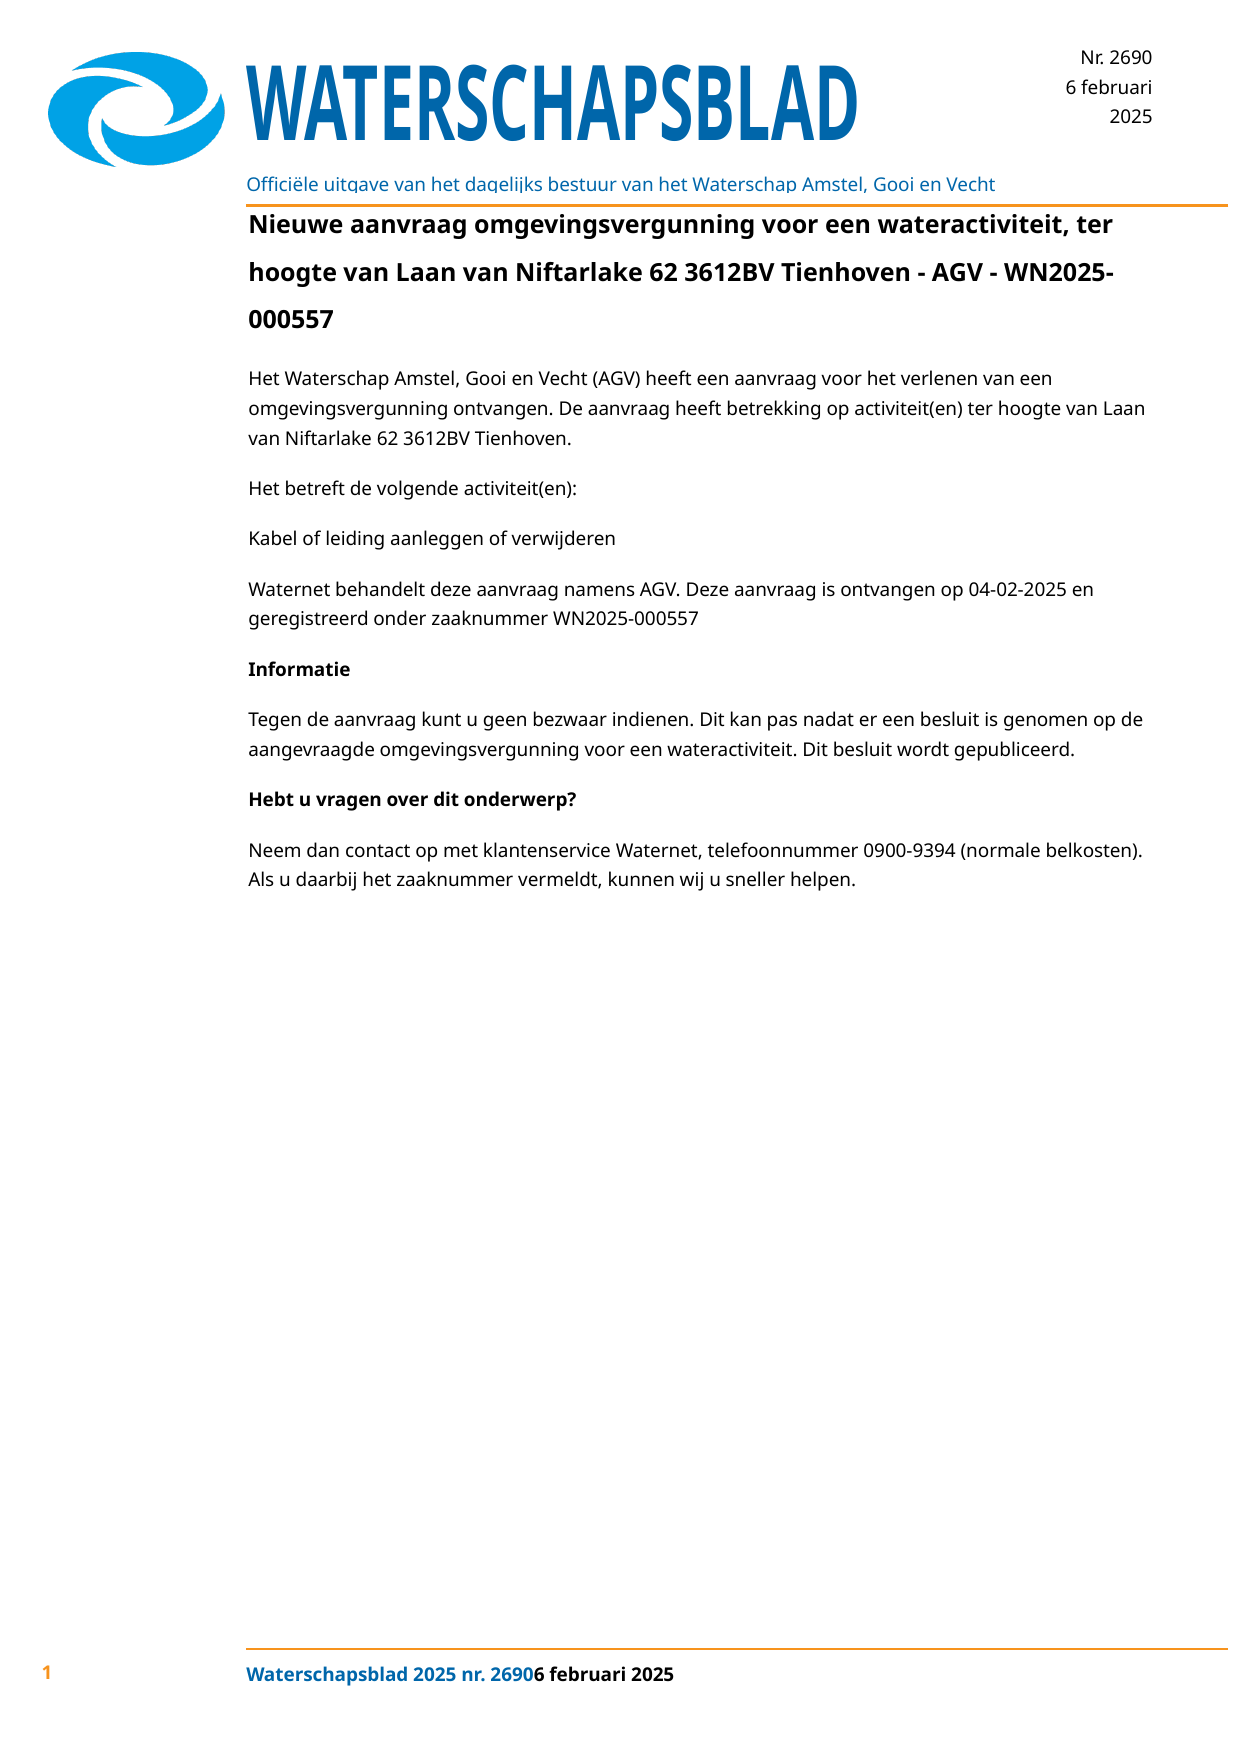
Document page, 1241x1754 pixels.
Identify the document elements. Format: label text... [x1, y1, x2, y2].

picture [41, 47, 231, 172]
text Tegen de aanvraag kunt u geen bezwaar indienen. Dit kan pas nadat er een besluit is genomen op de aangevraagde omgevingsvergunning voor een wateractiviteit. Dit besluit wordt gepubliceerd. [248, 706, 1152, 762]
text Neem dan contact op met klantenservice Waternet, telefoonnummer 0900-9394 (normale belkosten). Als u daarbij het zaaknummer vermeldt, kunnen wij u sneller helpen. [248, 837, 1152, 892]
text Nieuwe aanvraag omgevingsvergunning voor een wateractiviteit, ter hoogte van Laan van Niftarlake 62 3612BV Tienhoven - AGV - WN2025-000557 [248, 207, 1152, 336]
text Hebt u vragen over dit onderwerp? [248, 786, 1152, 812]
text Kabel of leiding aanleggen of verwijderen [248, 526, 1152, 551]
text Het betreft de volgende activiteit(en): [248, 475, 1152, 501]
text Informatie [248, 656, 1152, 682]
text Het Waterschap Amstel, Gooi en Vecht (AGV) heeft een aanvraag voor het verlenen van een omgevingsvergunning ontvangen. De aanvraag heeft betrekking op activiteit(en) ter hoogte van Laan van Niftarlake 62 3612BV Tienhoven. [248, 366, 1152, 450]
text Waternet behandelt deze aanvraag namens AGV. Deze aanvraag is ontvangen op 04-02-2025 en geregistreerd onder zaaknummer WN2025-000557 [248, 576, 1152, 631]
